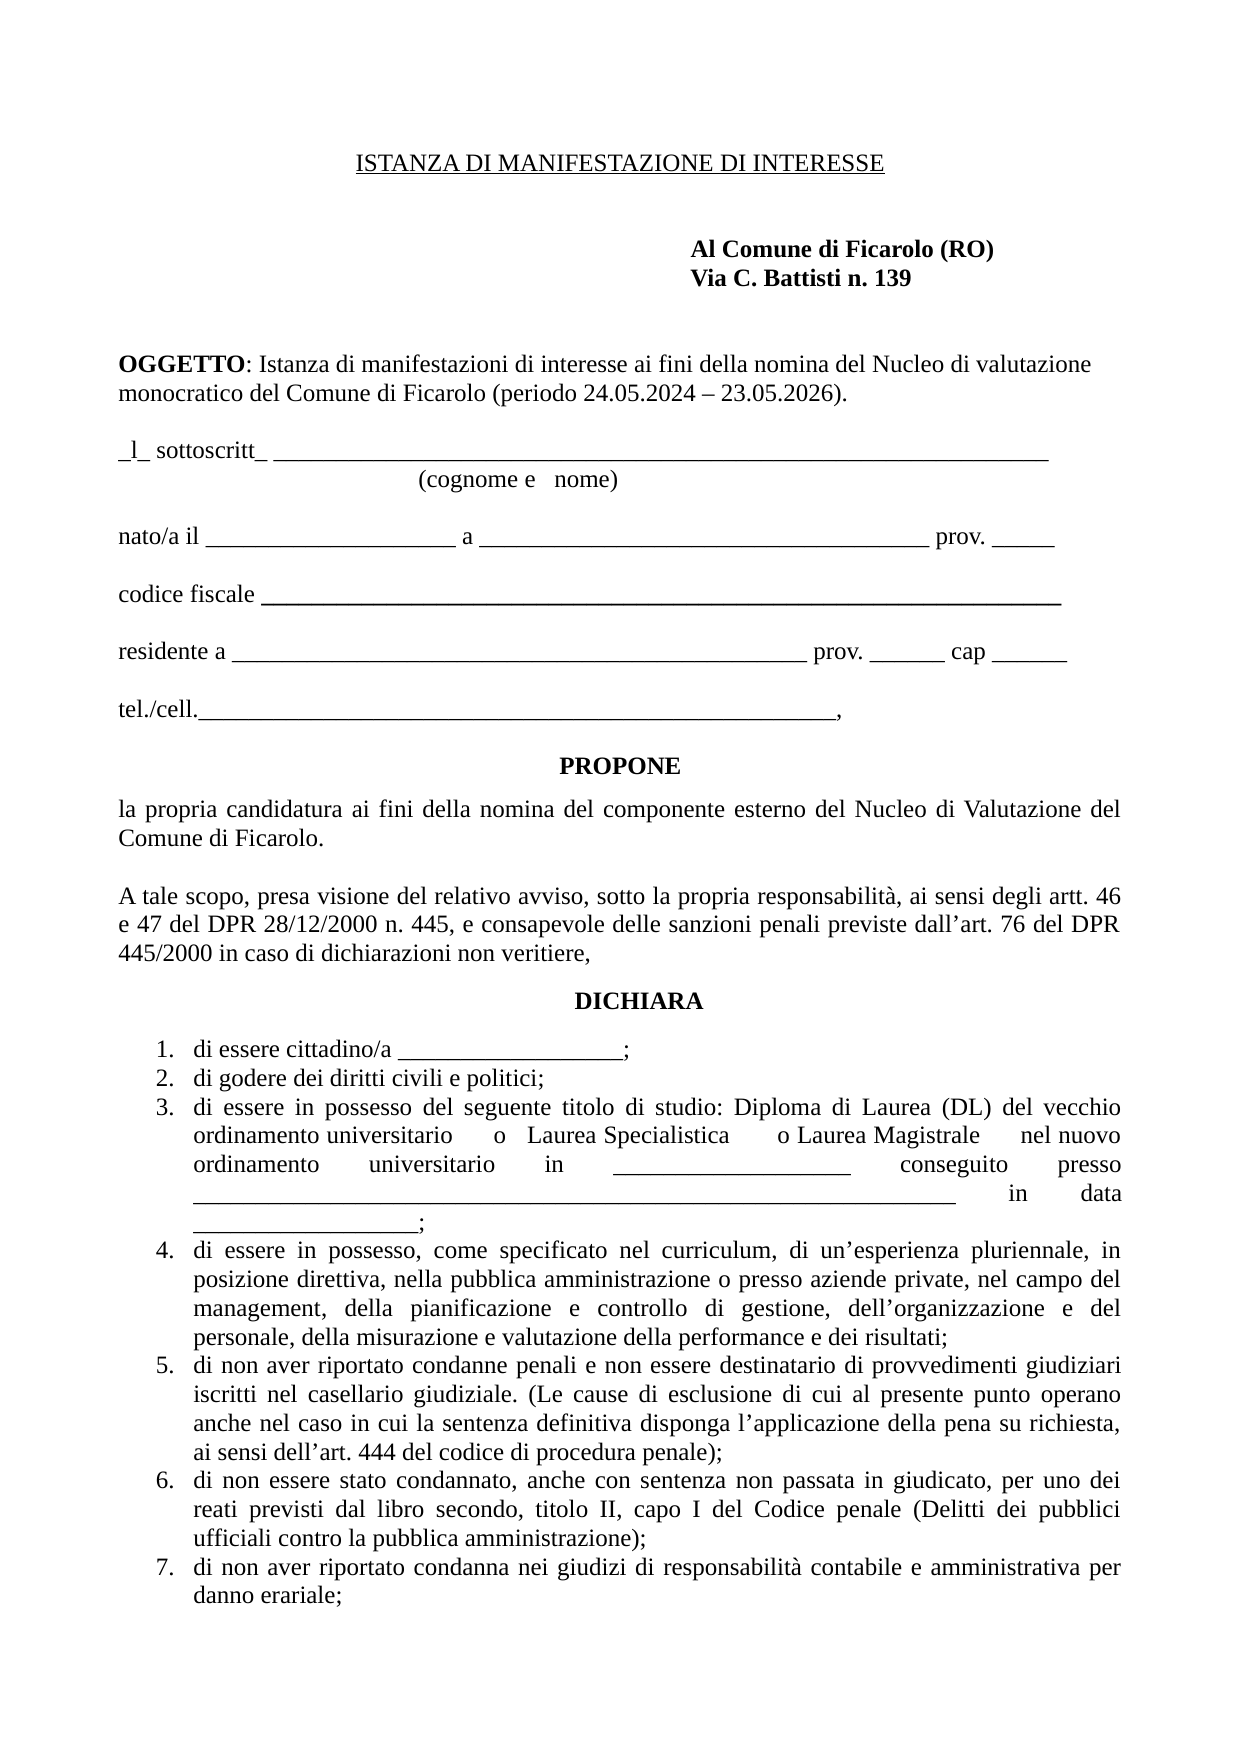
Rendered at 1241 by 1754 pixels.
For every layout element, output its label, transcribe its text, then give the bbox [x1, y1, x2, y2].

subtitle ISTANZA DI MANIFESTAZIONE DI INTERESSE [118, 148, 1122, 176]
text OGGETTO: Istanza di manifestazioni di interesse ai fini della nomina del Nucleo di valutazione monocratico del Comune di Ficarolo (periodo 24.05.2024 – 23.05.2026). [118, 349, 1122, 406]
text (cognome e nome) [118, 464, 1122, 493]
list di non essere stato condannato, anche con sentenza non passata in giudicato, per uno dei reati previsti dal libro secondo, titolo II, capo I del Codice penale (Delitti dei pubblici ufficiali contro la pubblica amministrazione); [156, 1465, 1122, 1552]
list di godere dei diritti civili e politici; [156, 1063, 1122, 1092]
list di non aver riportato condanne penali e non essere destinatario di provvedimenti giudiziari iscritti nel casellario giudiziale. (Le cause di esclusione di cui al presente punto operano anche nel caso in cui la sentenza definitiva disponga l’applicazione della pena su richiesta, ai sensi dell’art. 444 del codice di procedura penale); [156, 1350, 1122, 1465]
text Via C. Battisti n. 139 [634, 263, 1122, 291]
text tel./cell.___________________________________________________, [118, 694, 1122, 723]
text la propria candidatura ai fini della nomina del componente esterno del Nucleo di Valutazione del Comune di Ficarolo. [118, 794, 1122, 852]
text residente a ______________________________________________ prov. ______ cap ______ [118, 636, 1122, 665]
list di essere in possesso del seguente titolo di studio: Diploma di Laurea (DL) del vecchio ordinamento universitario  o Laurea Specialistica  o Laurea Magistrale  nel nuovo ordinamento universitario in ___________________ conseguito presso _____________________________________________________________ in data __________________; [156, 1092, 1122, 1235]
text codice fiscale ________________________________________________________________ [118, 579, 1122, 608]
list di essere cittadino/a __________________; [156, 1034, 1122, 1063]
list di non aver riportato condanna nei giudizi di responsabilità contabile e amministrativa per danno erariale; [156, 1552, 1122, 1609]
text nato/a il ____________________ a ____________________________________ prov. _____ [118, 521, 1122, 550]
text PROPONE [118, 751, 1122, 780]
text DICHIARA [118, 986, 1122, 1015]
subtitle Al Comune di Ficarolo (RO) [118, 205, 1122, 263]
list di essere in possesso, come specificato nel curriculum, di un’esperienza pluriennale, in posizione direttiva, nella pubblica amministrazione o presso aziende private, nel campo del management, della pianificazione e controllo di gestione, dell’organizzazione e del personale, della misurazione e valutazione della performance e dei risultati; [156, 1235, 1122, 1350]
text A tale scopo, presa visione del relativo avviso, sotto la propria responsabilità, ai sensi degli artt. 46 e 47 del DPR 28/12/2000 n. 445, e consapevole delle sanzioni penali previste dall’art. 76 del DPR 445/2000 in caso di dichiarazioni non veritiere, [118, 881, 1122, 967]
text _l_ sottoscritt_ ______________________________________________________________ [118, 435, 1122, 464]
